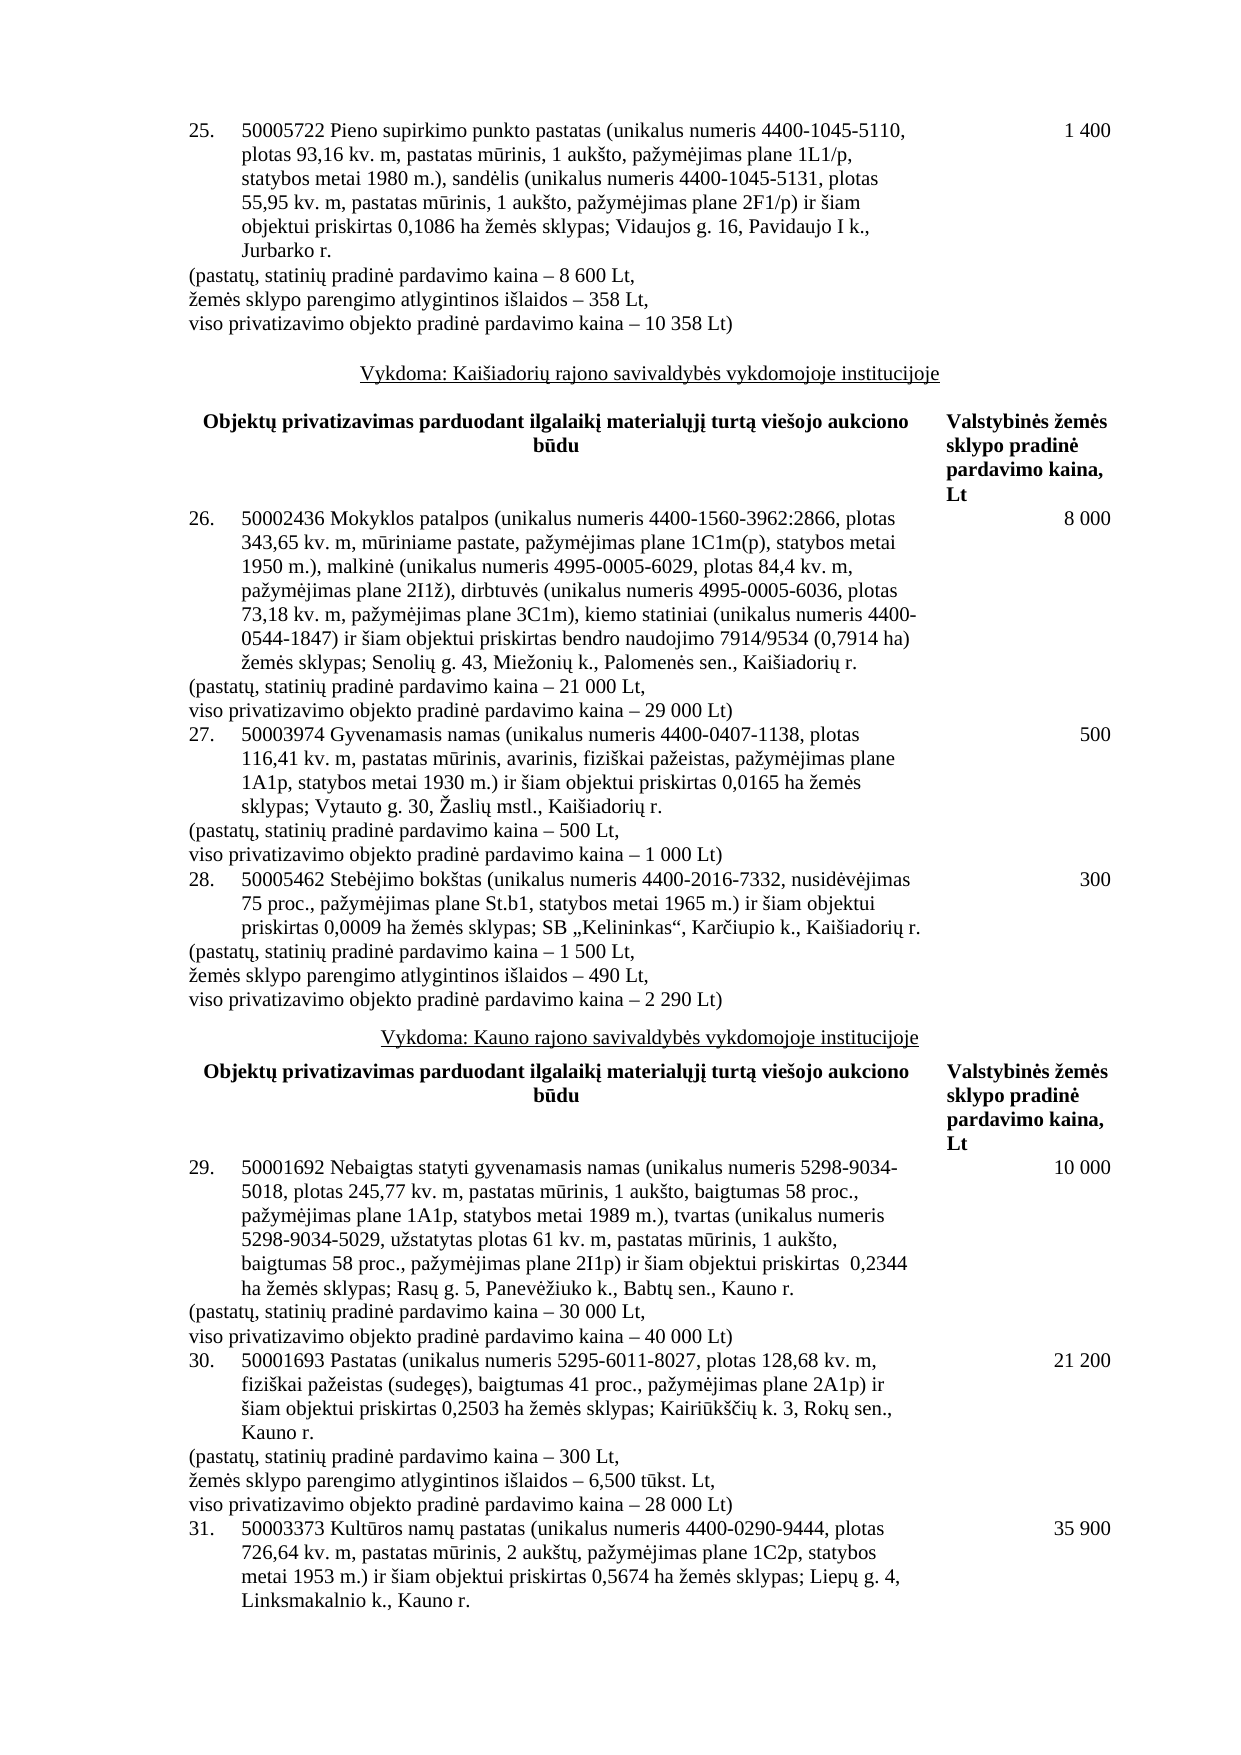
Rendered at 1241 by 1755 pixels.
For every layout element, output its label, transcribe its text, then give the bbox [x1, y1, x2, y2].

table_cell 300 [939, 866, 1122, 939]
table_cell [939, 818, 1122, 866]
table_cell 30. [177, 1348, 230, 1444]
table_cell 10 000 [935, 1155, 1122, 1299]
table_cell 25. [177, 118, 230, 262]
table_cell [935, 1300, 1122, 1348]
table_cell 50005462 Stebėjimo bokštas (unikalus numeris 4400-2016-7332, nusidėvėjimas 75 proc., pažymėjimas plane St.b1, statybos metai 1965 m.) ir šiam objektui priskirtas 0,0009 ha žemės sklypas; SB „Kelininkas“, Karčiupio k., Kaišiadorių r. [230, 866, 938, 939]
table_cell 29. [177, 1155, 230, 1299]
table_cell 50005722 Pieno supirkimo punkto pastatas (unikalus numeris 4400-1045-5110, plotas 93,16 kv. m, pastatas mūrinis, 1 aukšto, pažymėjimas plane 1L1/p, statybos metai 1980 m.), sandėlis (unikalus numeris 4400-1045-5131, plotas 55,95 kv. m, pastatas mūrinis, 1 aukšto, pažymėjimas plane 2F1/p) ir šiam objektui priskirtas 0,1086 ha žemės sklypas; Vidaujos g. 16, Pavidaujo I k., Jurbarko r. [230, 118, 935, 262]
table_header Objektų privatizavimas parduodant ilgalaikį materialųjį turtą viešojo aukciono būdu [177, 1059, 935, 1155]
table_cell 1 400 [935, 118, 1122, 262]
table_header Valstybinės žemės sklypo pradinė pardavimo kaina, Lt [935, 409, 1122, 506]
table_header Objektų privatizavimas parduodant ilgalaikį materialųjį turtą viešojo aukciono būdu [177, 409, 935, 506]
table_cell 21 200 [935, 1348, 1122, 1444]
table_cell 50003373 Kultūros namų pastatas (unikalus numeris 4400-0290-9444, plotas 726,64 kv. m, pastatas mūrinis, 2 aukštų, pažymėjimas plane 1C2p, statybos metai 1953 m.) ir šiam objektui priskirtas 0,5674 ha žemės sklypas; Liepų g. 4, Linksmakalnio k., Kauno r. [230, 1516, 935, 1612]
table_cell 35 900 [935, 1516, 1122, 1612]
table_cell 50001693 Pastatas (unikalus numeris 5295-6011-8027, plotas 128,68 kv. m, fiziškai pažeistas (sudegęs), baigtumas 41 proc., pažymėjimas plane 2A1p) ir šiam objektui priskirtas 0,2503 ha žemės sklypas; Kairiūkščių k. 3, Rokų sen., Kauno r. [230, 1348, 935, 1444]
table_cell 27. [177, 722, 230, 818]
table_cell (pastatų, statinių pradinė pardavimo kaina – 30 000 Lt, viso privatizavimo objekto pradinė pardavimo kaina – 40 000 Lt) [177, 1300, 935, 1348]
table_header Valstybinės žemės sklypo pradinė pardavimo kaina, Lt [935, 1059, 1122, 1155]
table_cell 50002436 Mokyklos patalpos (unikalus numeris 4400-1560-3962:2866, plotas 343,65 kv. m, mūriniame pastate, pažymėjimas plane 1C1m(p), statybos metai 1950 m.), malkinė (unikalus numeris 4995-0005-6029, plotas 84,4 kv. m, pažymėjimas plane 2I1ž), dirbtuvės (unikalus numeris 4995-0005-6036, plotas 73,18 kv. m, pažymėjimas plane 3C1m), kiemo statiniai (unikalus numeris 4400-0544-1847) ir šiam objektui priskirtas bendro naudojimo 7914/9534 (0,7914 ha) žemės sklypas; Senolių g. 43, Miežonių k., Palomenės sen., Kaišiadorių r. [230, 506, 938, 674]
text Vykdoma: Kauno rajono savivaldybės vykdomojoje institucijoje [177, 1025, 1122, 1049]
text Vykdoma: Kaišiadorių rajono savivaldybės vykdomojoje institucijoje [177, 361, 1122, 385]
table_cell [939, 674, 1122, 722]
table_cell 28. [177, 866, 230, 939]
table_cell [935, 263, 1122, 335]
table_cell [935, 1444, 1122, 1516]
table_cell 8 000 [939, 506, 1122, 674]
table_cell 31. [177, 1516, 230, 1612]
table_cell 50001692 Nebaigtas statyti gyvenamasis namas (unikalus numeris 5298-9034-5018, plotas 245,77 kv. m, pastatas mūrinis, 1 aukšto, baigtumas 58 proc., pažymėjimas plane 1A1p, statybos metai 1989 m.), tvartas (unikalus numeris 5298-9034-5029, užstatytas plotas 61 kv. m, pastatas mūrinis, 1 aukšto, baigtumas 58 proc., pažymėjimas plane 2I1p) ir šiam objektui priskirtas 0,2344 ha žemės sklypas; Rasų g. 5, Panevėžiuko k., Babtų sen., Kauno r. [230, 1155, 935, 1299]
table_cell (pastatų, statinių pradinė pardavimo kaina – 8 600 Lt, žemės sklypo parengimo atlygintinos išlaidos – 358 Lt, viso privatizavimo objekto pradinė pardavimo kaina – 10 358 Lt) [177, 263, 935, 335]
table_cell (pastatų, statinių pradinė pardavimo kaina – 300 Lt, žemės sklypo parengimo atlygintinos išlaidos – 6,500 tūkst. Lt, viso privatizavimo objekto pradinė pardavimo kaina – 28 000 Lt) [177, 1444, 935, 1516]
table_cell (pastatų, statinių pradinė pardavimo kaina – 1 500 Lt, žemės sklypo parengimo atlygintinos išlaidos – 490 Lt, viso privatizavimo objekto pradinė pardavimo kaina – 2 290 Lt) [177, 939, 938, 1011]
table_cell 26. [177, 506, 230, 674]
table_cell 500 [939, 722, 1122, 818]
table_cell (pastatų, statinių pradinė pardavimo kaina – 500 Lt, viso privatizavimo objekto pradinė pardavimo kaina – 1 000 Lt) [177, 818, 938, 866]
table_cell [939, 939, 1122, 1011]
table_cell 50003974 Gyvenamasis namas (unikalus numeris 4400-0407-1138, plotas 116,41 kv. m, pastatas mūrinis, avarinis, fiziškai pažeistas, pažymėjimas plane 1A1p, statybos metai 1930 m.) ir šiam objektui priskirtas 0,0165 ha žemės sklypas; Vytauto g. 30, Žaslių mstl., Kaišiadorių r. [230, 722, 938, 818]
table_cell (pastatų, statinių pradinė pardavimo kaina – 21 000 Lt, viso privatizavimo objekto pradinė pardavimo kaina – 29 000 Lt) [177, 674, 938, 722]
